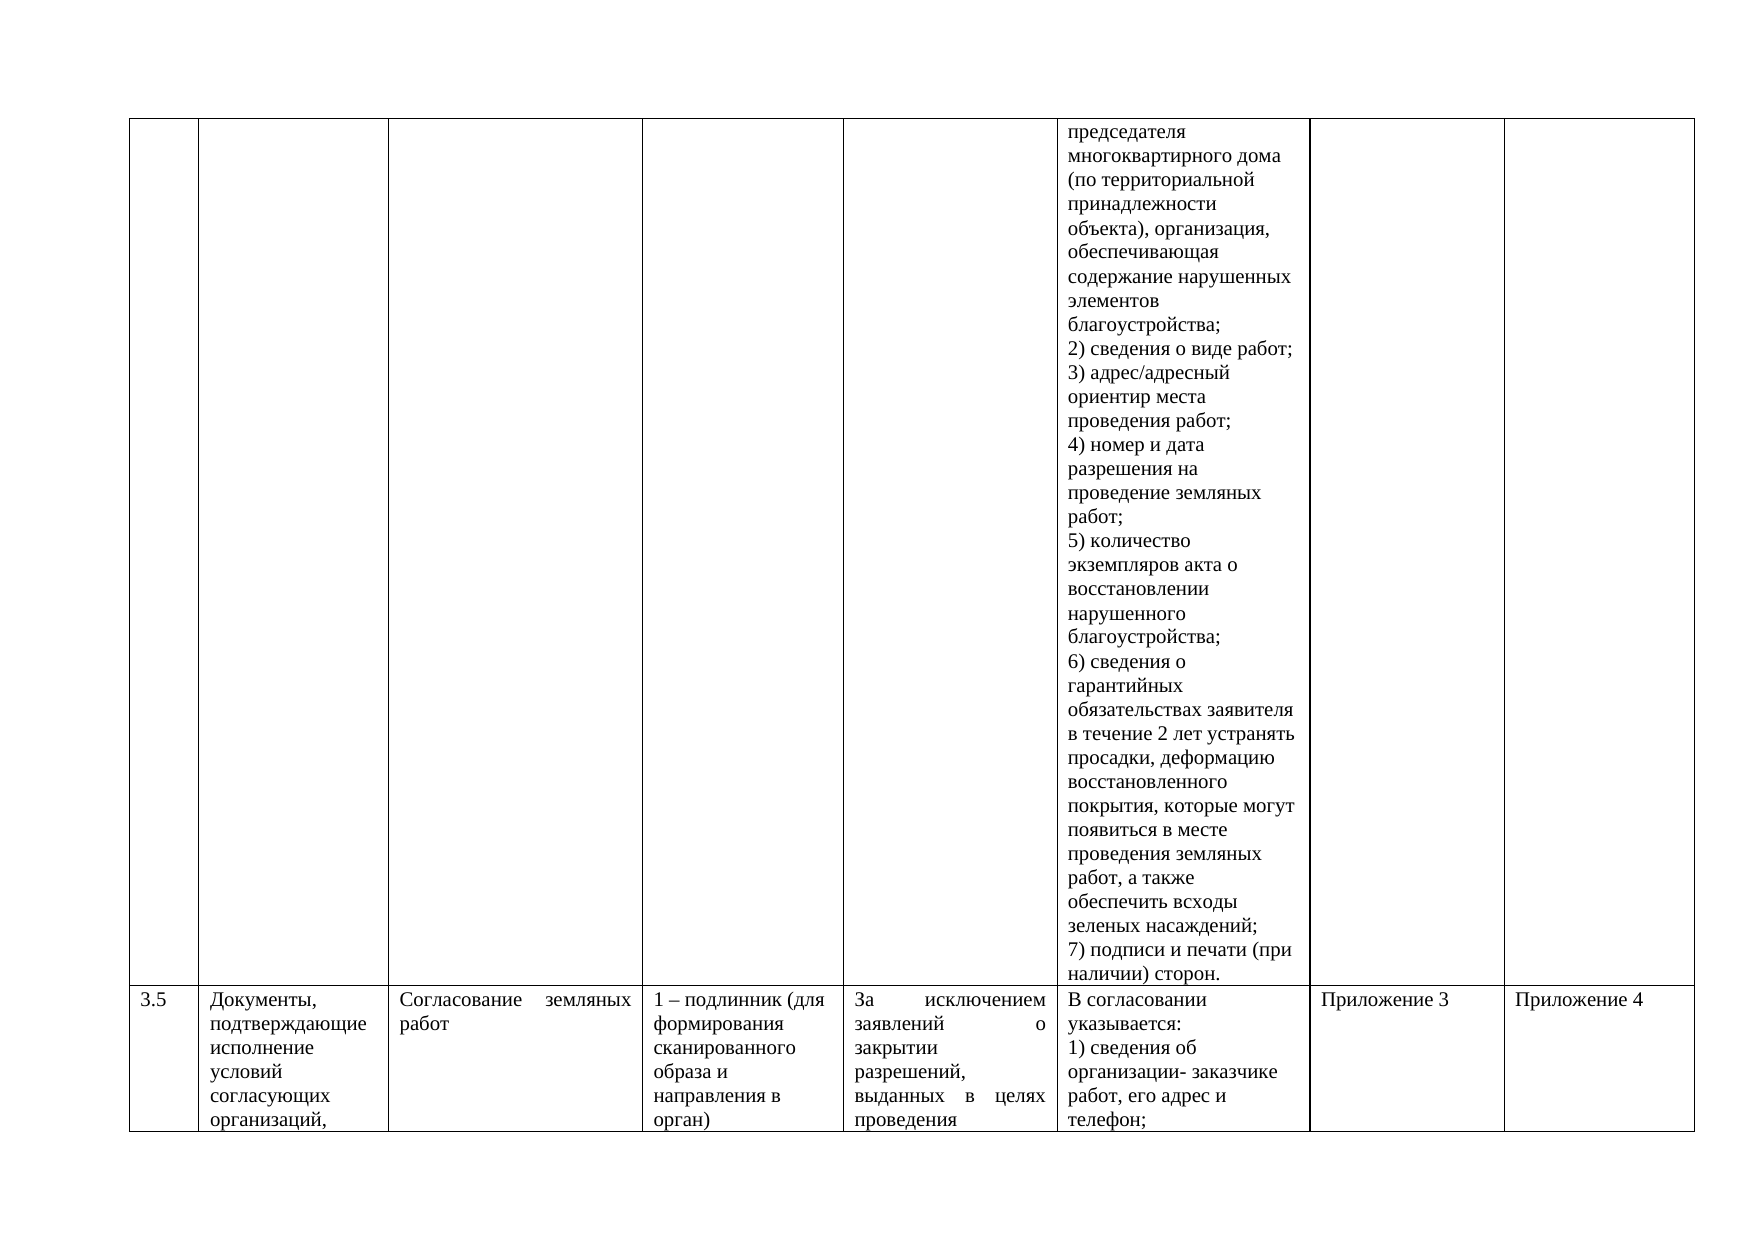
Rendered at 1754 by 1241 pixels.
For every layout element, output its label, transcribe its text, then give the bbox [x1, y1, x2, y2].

table_cell 3.5 [130, 986, 198, 1131]
table_cell Документы, подтверждающие исполнение условий согласующих организаций, [199, 986, 388, 1131]
table_cell [130, 119, 198, 985]
table_cell Приложение 3 [1311, 986, 1504, 1131]
table_cell [389, 119, 642, 985]
table_cell В согласовании указывается: 1) сведения об организации- заказчике работ, его адрес и телефон; [1058, 986, 1309, 1131]
table_cell [643, 119, 843, 985]
table_cell председателя многоквартирного дома (по территориальной принадлежности объекта), организация, обеспечивающая содержание нарушенных элементов благоустройства; 2) сведения о виде работ; 3) адрес/адресный ориентир места проведения работ; 4) номер и дата разрешения на проведение земляных работ; 5) количество экземпляров акта о восстановлении нарушенного благоустройства; 6) сведения о гарантийных обязательствах заявителя в течение 2 лет устранять просадки, деформацию восстановленного покрытия, которые могут появиться в месте проведения земляных работ, а также обеспечить всходы зеленых насаждений; 7) подписи и печати (при наличии) сторон. [1058, 119, 1309, 985]
table_cell Приложение 4 [1505, 986, 1694, 1131]
table_cell [844, 119, 1057, 985]
table_cell За исключением заявлений о закрытии разрешений, выданных в целях проведения [844, 986, 1057, 1131]
table_cell [1505, 119, 1694, 985]
table_cell Согласование земляных работ [389, 986, 642, 1131]
table_cell [1311, 119, 1504, 985]
table_cell 1 – подлинник (для формирования сканированного образа и направления в орган) [643, 986, 843, 1131]
table_cell [199, 119, 388, 985]
